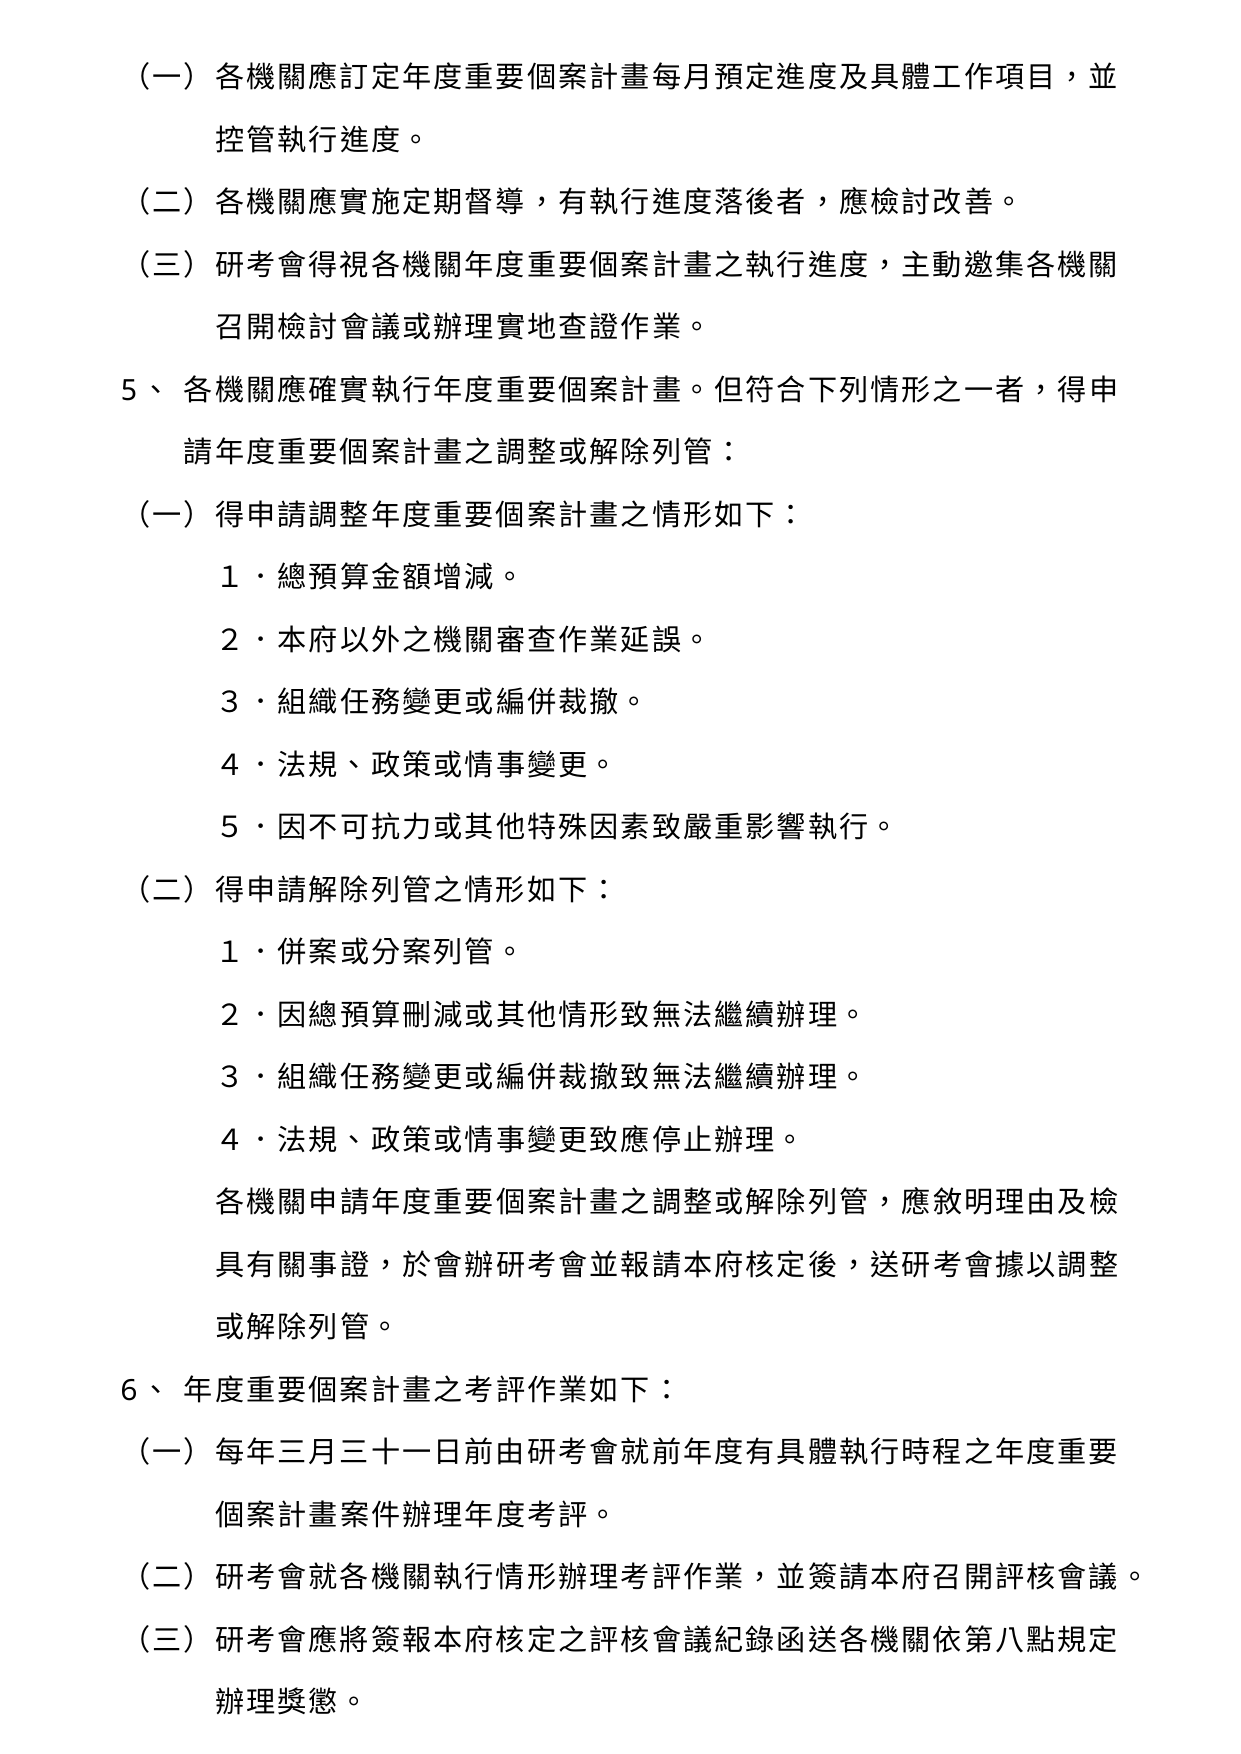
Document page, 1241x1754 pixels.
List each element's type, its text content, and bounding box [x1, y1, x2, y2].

list 年度重要個案計畫之考評作業如下： [120, 1346, 1120, 1408]
text （二）研考會就各機關執行情形辦理考評作業，並簽請本府召開評核會議。 [120, 1533, 1120, 1596]
text （三）研考會得視各機關年度重要個案計畫之執行進度，主動邀集各機關召開檢討會議或辦理實地查證作業。 [120, 221, 1120, 346]
text ２．因總預算刪減或其他情形致無法繼續辦理。 [208, 971, 1120, 1033]
text １．總預算金額增減。 [208, 533, 1120, 596]
text ２．本府以外之機關審查作業延誤。 [208, 596, 1120, 658]
text ４．法規、政策或情事變更致應停止辦理。 [208, 1096, 1120, 1158]
text （二）各機關應實施定期督導，有執行進度落後者，應檢討改善。 [120, 158, 1120, 221]
text 各機關申請年度重要個案計畫之調整或解除列管，應敘明理由及檢具有關事證，於會辦研考會並報請本府核定後，送研考會據以調整或解除列管。 [209, 1158, 1120, 1346]
text （二）得申請解除列管之情形如下： [120, 846, 1120, 908]
text ５．因不可抗力或其他特殊因素致嚴重影響執行。 [208, 783, 1120, 846]
text （一）得申請調整年度重要個案計畫之情形如下： [120, 471, 1120, 533]
text （一）各機關應訂定年度重要個案計畫每月預定進度及具體工作項目，並控管執行進度。 [120, 33, 1120, 158]
text ３．組織任務變更或編併裁撤。 [208, 658, 1120, 721]
text １．併案或分案列管。 [208, 908, 1120, 971]
text ３．組織任務變更或編併裁撤致無法繼續辦理。 [208, 1033, 1120, 1096]
text （一）每年三月三十一日前由研考會就前年度有具體執行時程之年度重要個案計畫案件辦理年度考評。 [120, 1408, 1120, 1533]
list 各機關應確實執行年度重要個案計畫。但符合下列情形之一者，得申請年度重要個案計畫之調整或解除列管： [120, 346, 1120, 471]
text （三）研考會應將簽報本府核定之評核會議紀錄函送各機關依第八點規定辦理獎懲。 [120, 1596, 1120, 1721]
text ４．法規、政策或情事變更。 [208, 721, 1120, 783]
